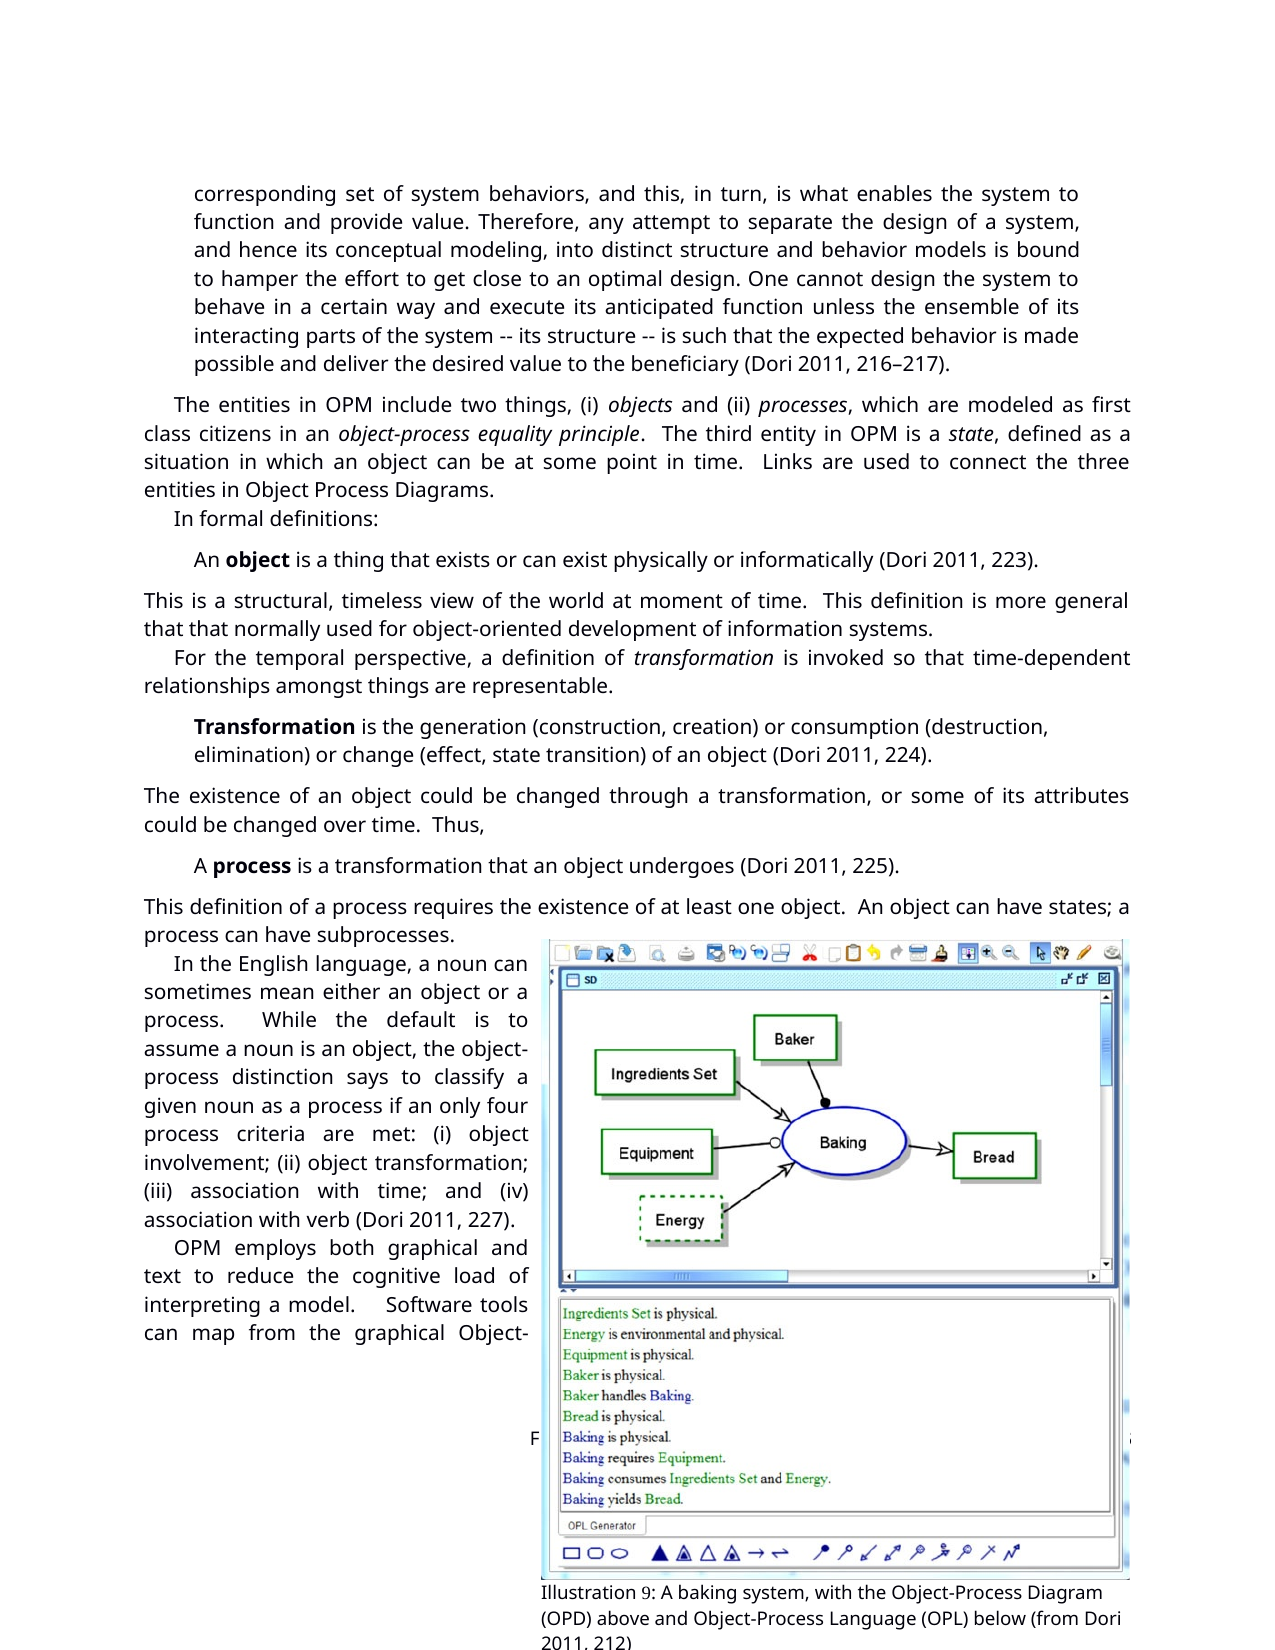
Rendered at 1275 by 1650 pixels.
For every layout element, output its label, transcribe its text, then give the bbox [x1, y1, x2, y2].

text A process is a transformation that an object undergoes (Dori 2011, 225). [194, 851, 1081, 879]
text The entities in OPM include two things, (i) objects and (ii) processes, which are modeled as first class citizens in an object-process equality principle. The third entity in OPM is a state, defined as a situation in which an object can be at some point in time. Links are used to connect the three entities in Object Process Diagrams. [144, 390, 1131, 504]
text Illustration 9: A baking system, with the Object-Process Diagram (OPD) above and Object-Process Language (OPL) below (from Dori 2011, 212) [541, 1580, 1129, 1650]
text This is a structural, timeless view of the world at moment of time. This definition is more general that that normally used for object-oriented development of information systems. [144, 586, 1131, 643]
text This definition of a process requires the existence of at least one object. An object can have states; a process can have subprocesses. [144, 892, 1131, 949]
text The existence of an object could be changed through a transformation, or some of its attributes could be changed over time. Thus, [144, 782, 1131, 838]
text An object is a thing that exists or can exist physically or informatically (Dori 2011, 223). [194, 545, 1081, 573]
picture [541, 939, 1130, 1580]
text For the temporal perspective, a definition of transformation is invoked so that time-dependent relationships amongst things are representable. [144, 643, 1131, 700]
text Transformation is the generation (construction, creation) or consumption (destruction, elimination) or change (effect, state transition) of an object (Dori 2011, 224). [194, 712, 1081, 769]
text corresponding set of system behaviors, and this, in turn, is what enables the system to function and provide value. Therefore, any attempt to separate the design of a system, and hence its conceptual modeling, into distinct structure and behavior models is bound to hamper the effort to get close to an optimal design. One cannot design the system to behave in a certain way and execute its anticipated function unless the ensemble of its interacting parts of the system -- its structure -- is such that the expected behavior is made possible and deliver the desired value to the beneficiary (Dori 2011, 216–217). [194, 179, 1081, 378]
text In formal definitions: [144, 504, 1131, 532]
text OPM employs both graphical and text to reduce the cognitive load of interpreting a model. Software tools can map from the graphical Object- [144, 1233, 541, 1347]
text In the English language, a noun can sometimes mean either an object or a process. While the default is to assume a noun is an object, the object-process distinction says to classify a given noun as a process if an only four process criteria are met: (i) object involvement; (ii) object transformation; (iii) association with time; and (iv) association with verb (Dori 2011, 227). [144, 949, 541, 1233]
